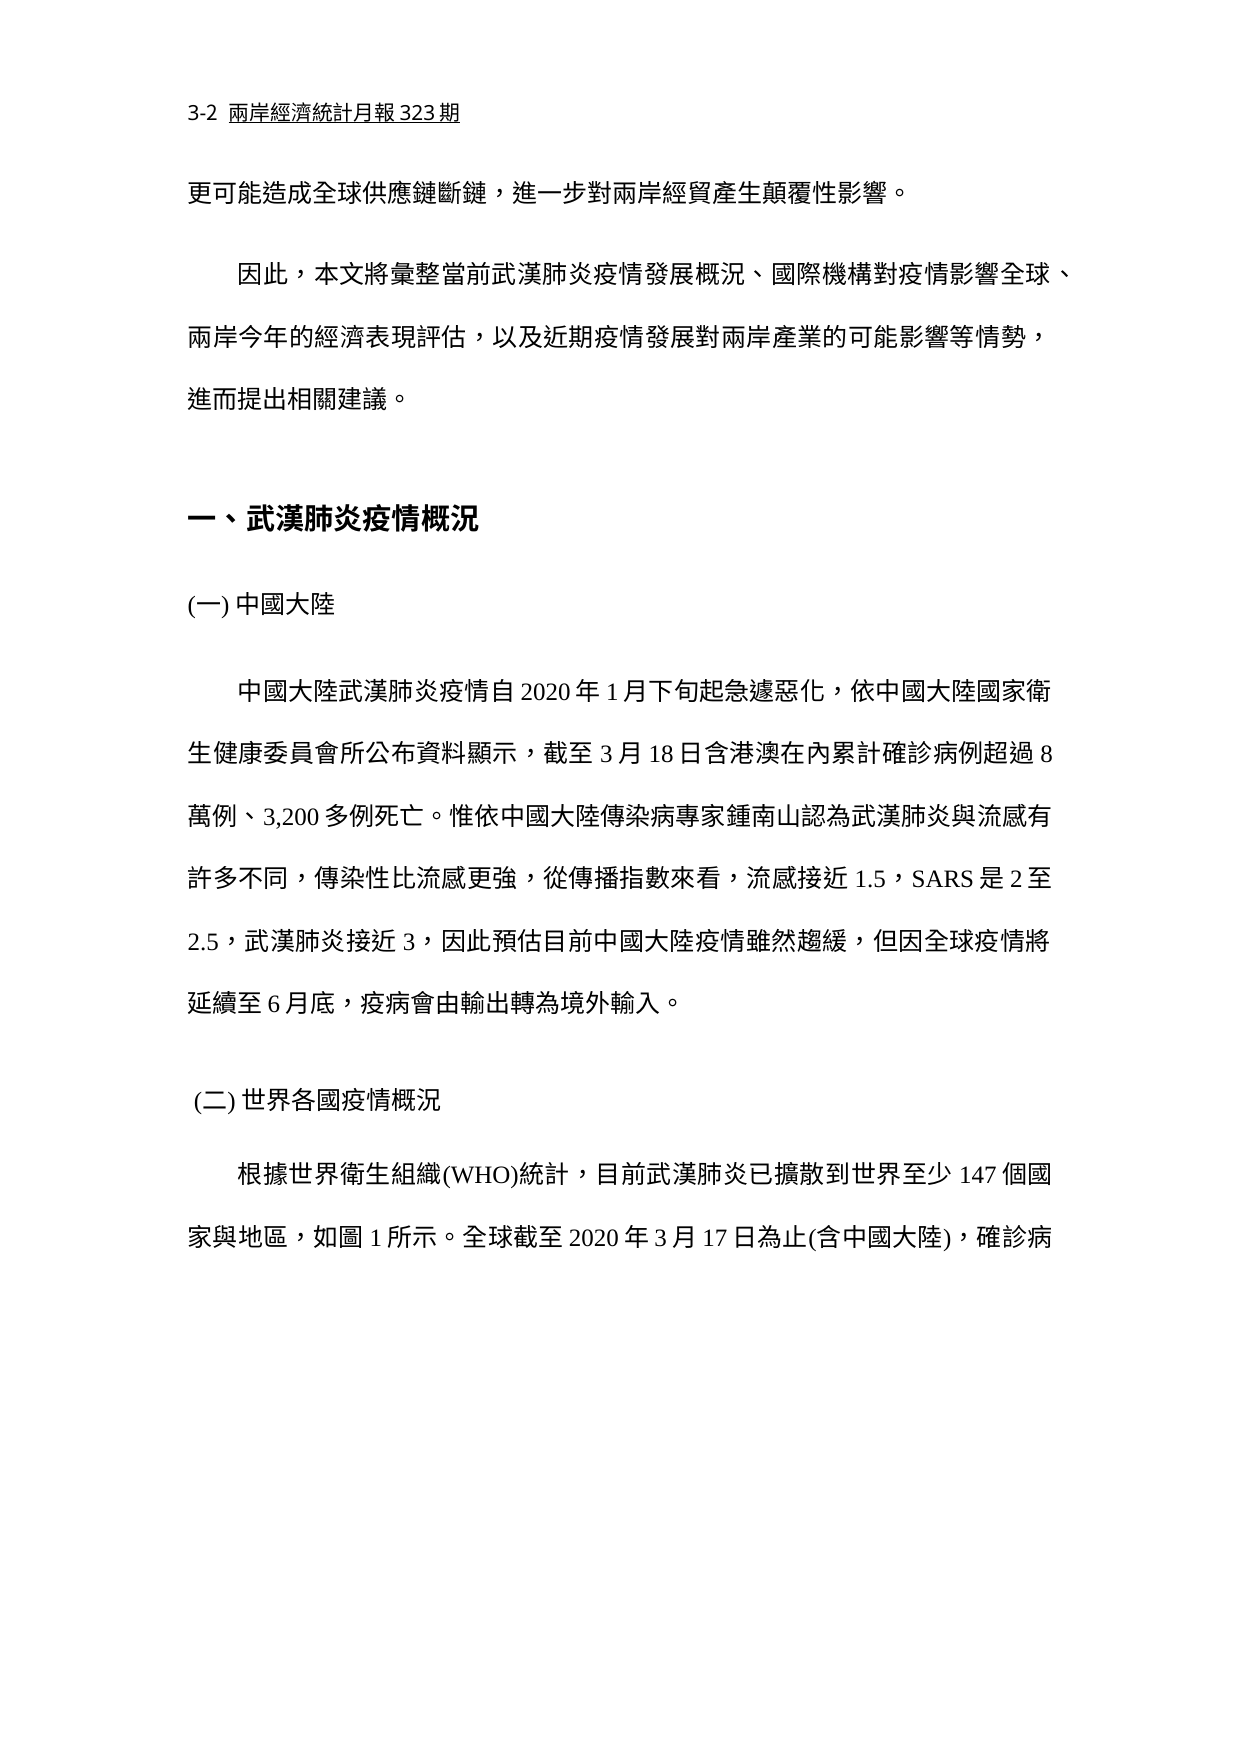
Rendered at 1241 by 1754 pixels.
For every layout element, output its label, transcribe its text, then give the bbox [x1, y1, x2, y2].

text 雖然中國大陸疫情已有緩和，然隨著全球各國確診人數不斷增加，美國在3月11日宣布歐洲申根國家及英國等禁止入境美國、歐盟在3月18日宣布實施為期30天的暫時性外部邊境禁令，這是歐盟首次對外大規模關閉、日本則宣布國中小學及高中等學校停課，各國停航、斷航、禁止觀光旅遊等事件不斷傳出，更可能造成全球供應鏈斷鏈，進一步對兩岸經貿產生顛覆性影響。 [187, 150, 1053, 212]
text 因此，本文將彙整當前武漢肺炎疫情發展概況、國際機構對疫情影響全球、兩岸今年的經濟表現評估，以及近期疫情發展對兩岸產業的可能影響等情勢，進而提出相關建議。 [187, 231, 1053, 419]
text 根據世界衛生組織(WHO)統計，目前武漢肺炎已擴散到世界至少147個國家與地區，如圖1所示。全球截至2020年3月17日為止(含中國大陸)，確診病 [187, 1131, 1053, 1256]
text 中國大陸武漢肺炎疫情自2020年1月下旬起急遽惡化，依中國大陸國家衛生健康委員會所公布資料顯示，截至3月18日含港澳在內累計確診病例超過8萬例、3,200多例死亡。惟依中國大陸傳染病專家鍾南山認為武漢肺炎與流感有許多不同，傳染性比流感更強，從傳播指數來看，流感接近1.5，SARS是2至2.5，武漢肺炎接近3，因此預估目前中國大陸疫情雖然趨緩，但因全球疫情將延續至6月底，疫病會由輸出轉為境外輸入。 [187, 648, 1053, 1023]
text (一) 中國大陸 [187, 561, 1053, 624]
text 一、武漢肺炎疫情概況 [187, 475, 1053, 537]
text (二) 世界各國疫情概況 [187, 1081, 1053, 1117]
